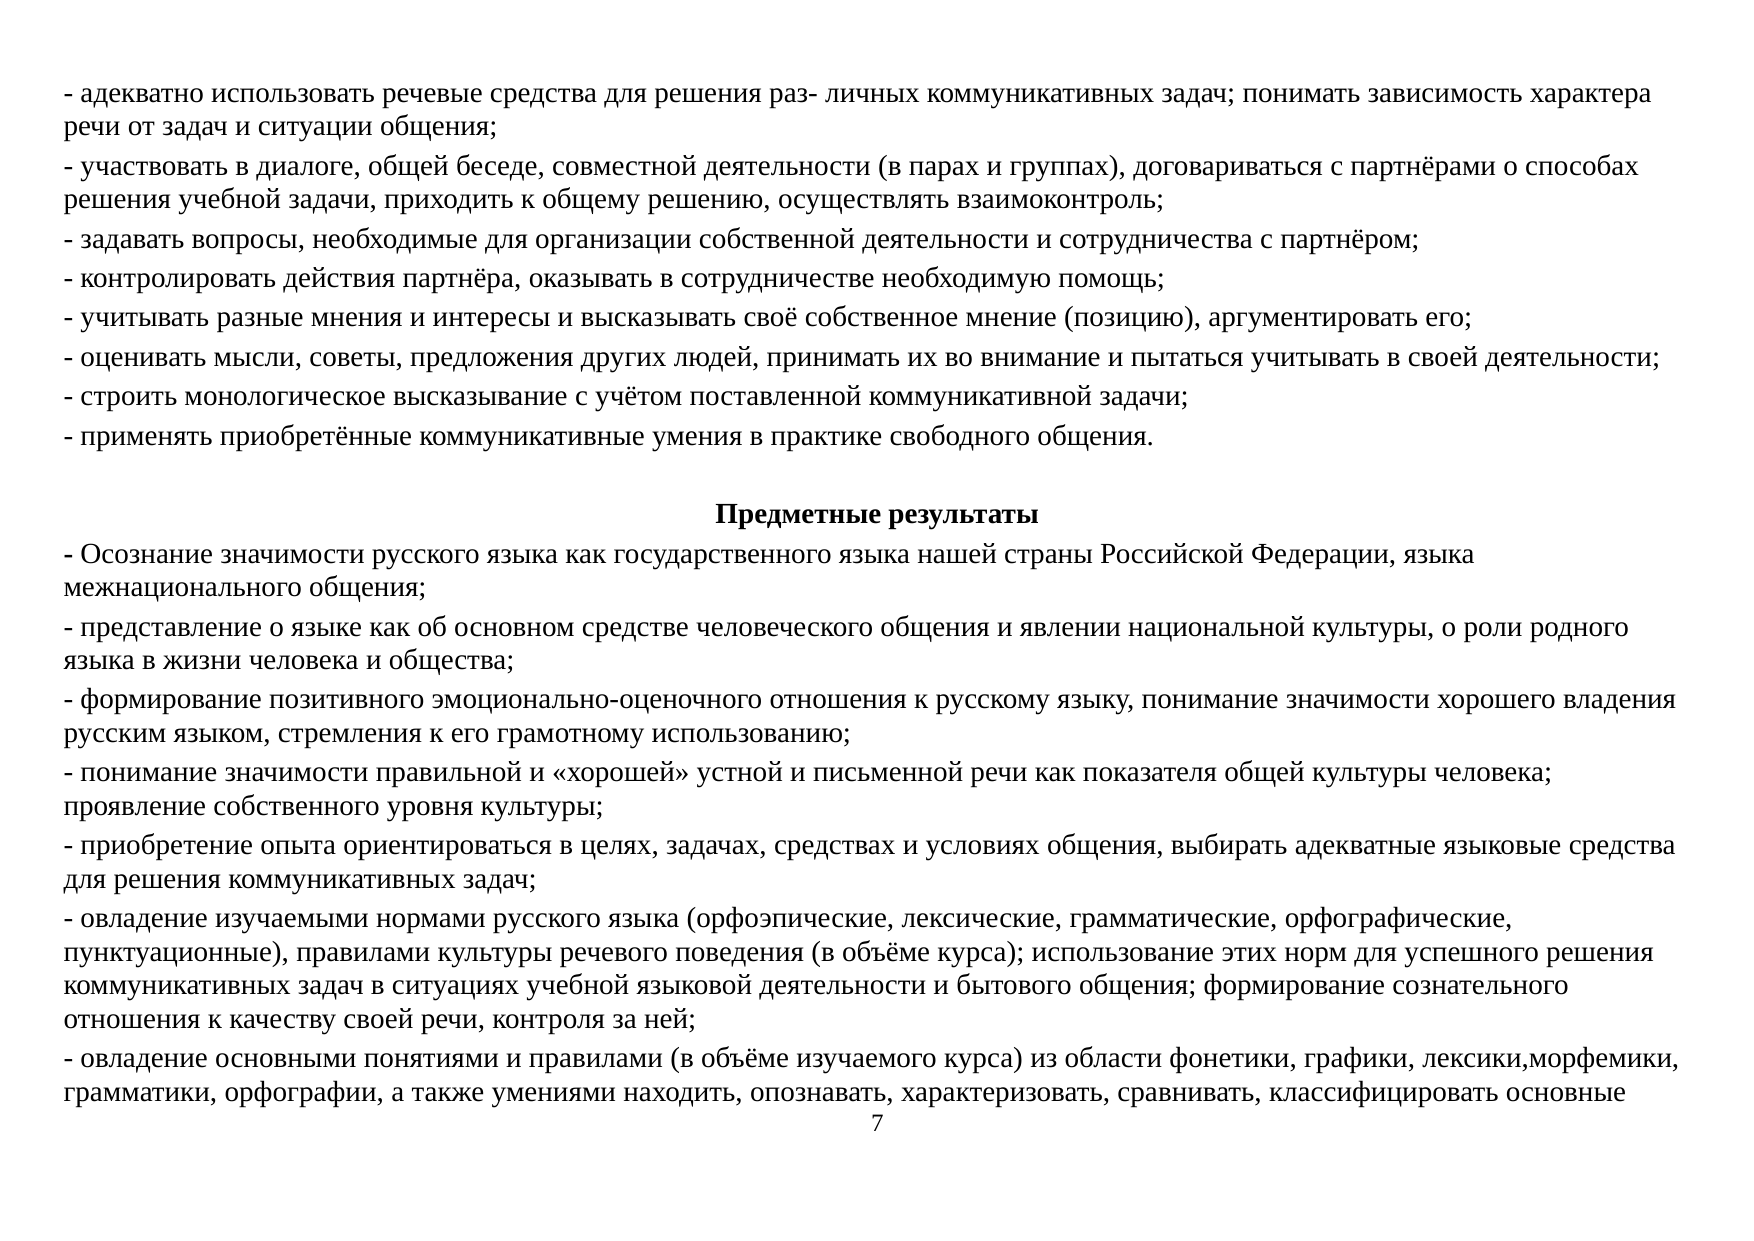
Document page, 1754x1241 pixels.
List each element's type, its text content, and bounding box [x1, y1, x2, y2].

text - применять приобретённые коммуникативные умения в практике свободного общения. [63, 418, 1691, 451]
text - представление о языке как об основном средстве человеческого общения и явлении национальной культуры, о роли родного языка в жизни человека и общества; [63, 609, 1691, 676]
text - приобретение опыта ориентироваться в целях, задачах, средствах и условиях общения, выбирать адекватные языковые средства для решения коммуникативных задач; [63, 827, 1691, 894]
text Предметные результаты [63, 496, 1691, 530]
text - участвовать в диалоге, общей беседе, совместной деятельности (в парах и группах), договариваться с партнёрами о способах решения учебной задачи, приходить к общему решению, осуществлять взаимоконтроль; [63, 148, 1691, 215]
text - формирование позитивного эмоционально-оценочного отношения к русскому языку, понимание значимости хорошего владения русским языком, стремления к его грамотному использованию; [63, 682, 1691, 749]
text - строить монологическое высказывание с учётом поставленной коммуникативной задачи; [63, 378, 1691, 412]
text - понимание значимости правильной и «хорошей» устной и письменной речи как показателя общей культуры человека; проявление собственного уровня культуры; [63, 754, 1691, 822]
text - Осознание значимости русского языка как государственного языка нашей страны Российской Федерации, языка межнационального общения; [63, 536, 1691, 603]
text - овладение изучаемыми нормами русского языка (орфоэпические, лексические, грамматические, орфографические, пунктуационные), правилами культуры речевого поведения (в объёме курса); использование этих норм для успешного решения коммуникативных задач в ситуациях учебной языковой деятельности и бытового общения; формирование сознательного отношения к качеству своей речи, контроля за ней; [63, 900, 1691, 1034]
text - овладение основными понятиями и правилами (в объёме изучаемого курса) из области фонетики, графики, лексики,морфемики, грамматики, орфографии, а также умениями находить, опознавать, характеризовать, сравнивать, классифицировать основные [63, 1040, 1691, 1107]
text - оценивать мысли, советы, предложения других людей, принимать их во внимание и пытаться учитывать в своей деятельности; [63, 339, 1691, 372]
text - задавать вопросы, необходимые для организации собственной деятельности и сотрудничества с партнёром; [63, 221, 1691, 254]
text - контролировать действия партнёра, оказывать в сотрудничестве необходимую помощь; [63, 260, 1691, 294]
text - адекватно использовать речевые средства для решения раз- личных коммуникативных задач; понимать зависимость характера речи от задач и ситуации общения; [63, 75, 1691, 142]
text - учитывать разные мнения и интересы и высказывать своё собственное мнение (позицию), аргументировать его; [63, 299, 1691, 333]
